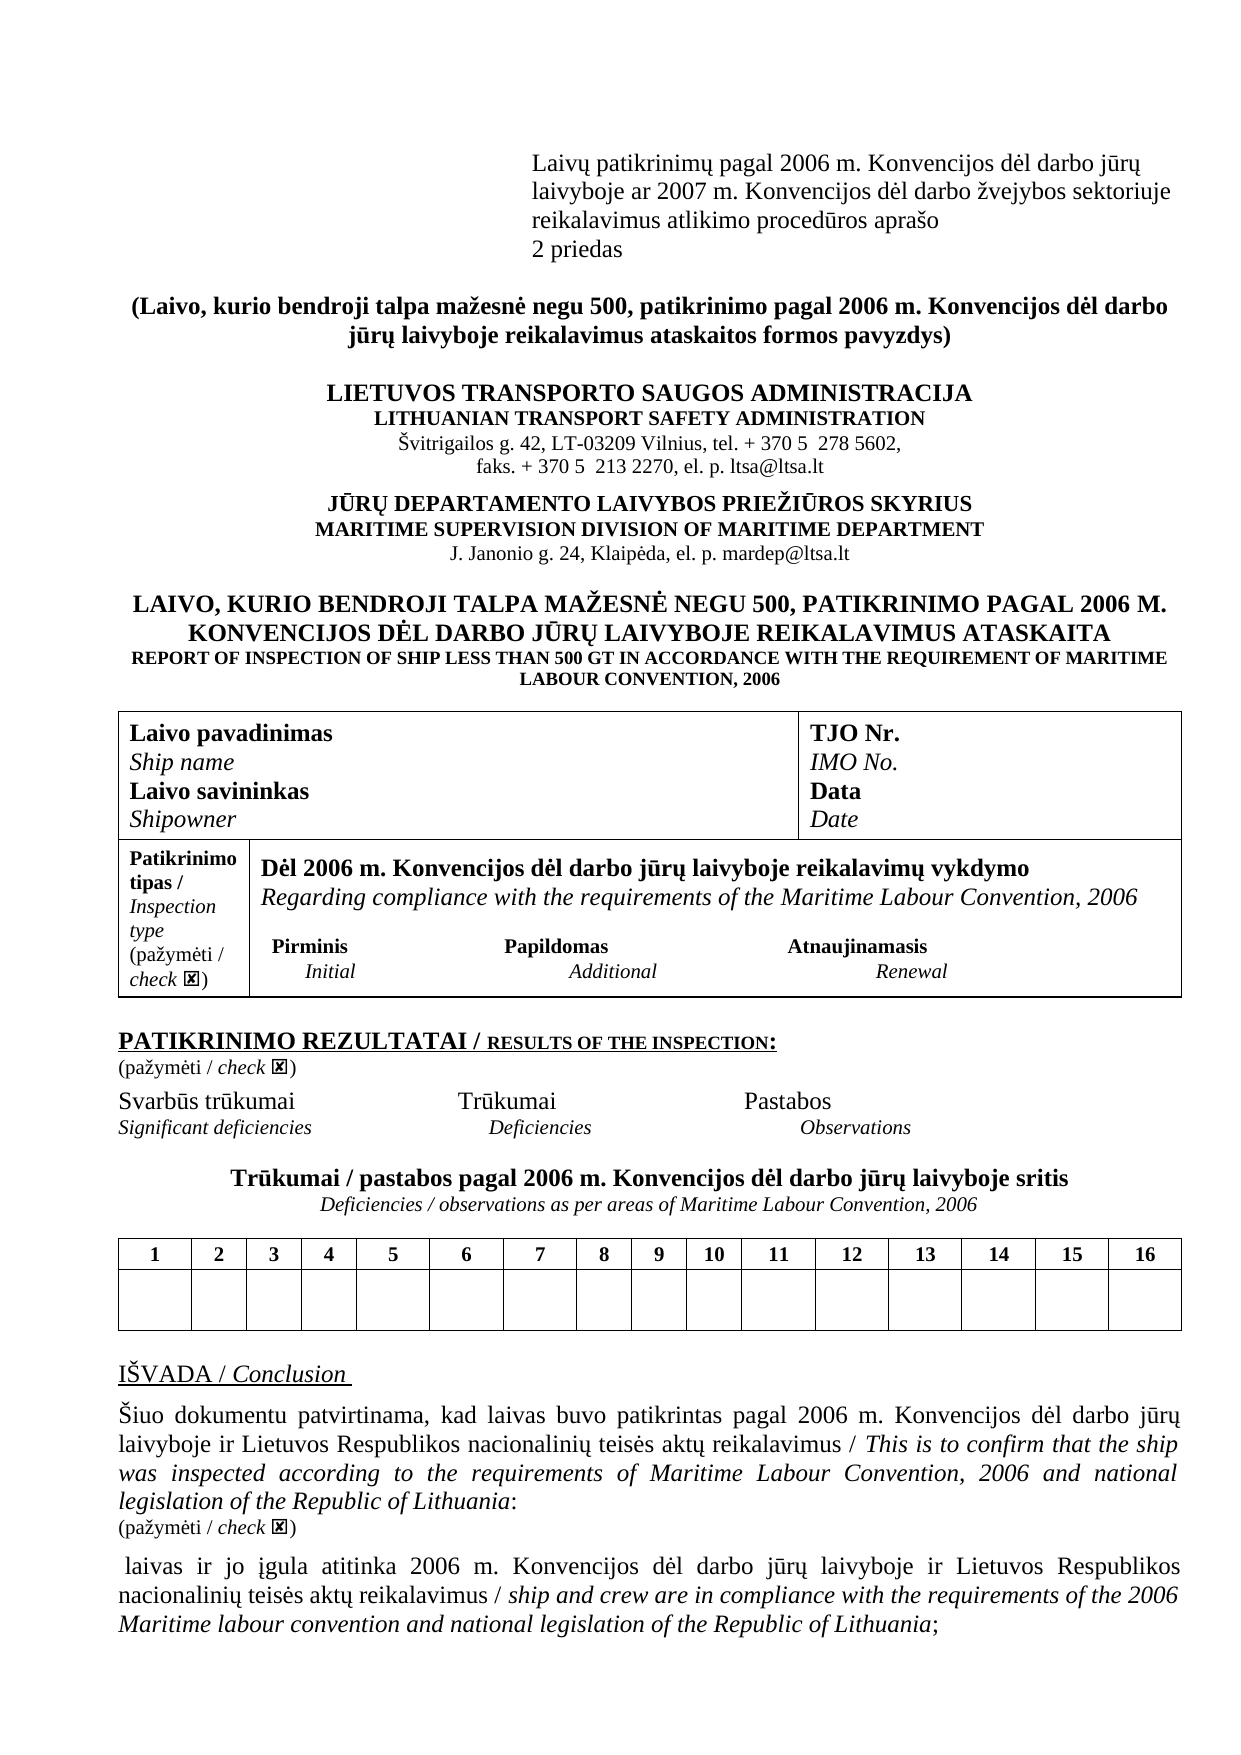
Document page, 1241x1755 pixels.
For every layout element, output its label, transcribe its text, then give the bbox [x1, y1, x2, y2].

table_cell [247, 1270, 301, 1329]
text laivas ir jo įgula atitinka 2006 m. Konvencijos dėl darbo jūrų laivyboje ir Lietuvos Respublikos nacionalinių teisės aktų reikalavimus / ship and crew are in compliance with the requirements of the 2006 Maritime labour convention and national legislation of the Republic of Lithuania; [118, 1551, 1181, 1637]
text Šiuo dokumentu patvirtinama, kad laivas buvo patikrintas pagal 2006 m. Konvencijos dėl darbo jūrų laivyboje ir Lietuvos Respublikos nacionalinių teisės aktų reikalavimus / This is to confirm that the ship was inspected according to the requirements of Maritime Labour Convention, 2006 and national legislation of the Republic of Lithuania: [118, 1400, 1181, 1515]
table_cell [577, 1270, 631, 1329]
text Svarbūs trūkumai Trūkumai Pastabos [118, 1086, 1181, 1115]
table_header 3 [247, 1239, 301, 1268]
text REPORT OF INSPECTION OF SHIP LESS THAN 500 GT IN ACCORDANCE WITH THE REQUIREMENT OF MARITIME LABOUR CONVENTION, 2006 [118, 647, 1181, 690]
table_header 1 [119, 1239, 191, 1268]
table_header 5 [357, 1239, 429, 1268]
text LIETUVOS TRANSPORTO SAUGOS ADMINISTRACIJA [118, 378, 1181, 406]
text (Laivo, kurio bendroji talpa mažesnė negu 500, patikrinimo pagal 2006 m. Konvencijos dėl darbo jūrų laivyboje reikalavimus ataskaitos formos pavyzdys) [118, 291, 1181, 349]
table_header 16 [1109, 1239, 1181, 1268]
table_header 6 [430, 1239, 503, 1268]
text (pažymėti / check ) [118, 1055, 1181, 1079]
table_cell [816, 1270, 888, 1329]
table_header 8 [577, 1239, 631, 1268]
table_cell [119, 1270, 191, 1329]
table_cell [687, 1270, 741, 1329]
table_cell [889, 1270, 961, 1329]
table_header 11 [742, 1239, 815, 1268]
text Deficiencies / observations as per areas of Maritime Labour Convention, 2006 [118, 1192, 1181, 1216]
table_cell [302, 1270, 356, 1329]
table_header 12 [816, 1239, 888, 1268]
table_header 10 [687, 1239, 741, 1268]
subtitle Trūkumai / pastabos pagal 2006 m. Konvencijos dėl darbo jūrų laivyboje sritis [118, 1163, 1181, 1192]
subtitle LAIVO, KURIO BENDROJI TALPA MAŽESNĖ NEGU 500, PATIKRINIMO PAGAL 2006 M. KONVENCIJOS DĖL DARBO JŪRŲ LAIVYBOJE REIKALAVIMUS ATASKAITA [118, 589, 1181, 647]
table_cell [962, 1270, 1035, 1329]
table_cell [357, 1270, 429, 1329]
table_header 4 [302, 1239, 356, 1268]
table_header 13 [889, 1239, 961, 1268]
table_header 9 [632, 1239, 686, 1268]
text PATIKRINIMO REZULTATAI / RESULTS OF THE INSPECTION: [118, 1026, 1181, 1055]
text LITHUANIAN TRANSPORT SAFETY ADMINISTRATION [118, 406, 1181, 430]
text (pažymėti / check ) [118, 1515, 1181, 1539]
table_cell Patikrinimo tipas / Inspection type (pažymėti / check ) [119, 840, 249, 996]
text IŠVADA / Conclusion [118, 1359, 1181, 1388]
table_cell [632, 1270, 686, 1329]
table_cell Dėl 2006 m. Konvencijos dėl darbo jūrų laivyboje reikalavimų vykdymo Regarding compliance with the requirements of the Maritime Labour Convention, 2006 Pirminis Papildomas Atnaujinamasis Initial Additional Renewal [250, 840, 1181, 996]
table_cell [1109, 1270, 1181, 1329]
table_header 7 [504, 1239, 576, 1268]
table_header 15 [1036, 1239, 1108, 1268]
table_cell [1036, 1270, 1108, 1329]
table_header 2 [192, 1239, 246, 1268]
text 2 priedas [532, 234, 1181, 263]
table_cell [742, 1270, 815, 1329]
text Laivų patikrinimų pagal 2006 m. Konvencijos dėl darbo jūrų laivyboje ar 2007 m. Konvencijos dėl darbo žvejybos sektoriuje reikalavimus atlikimo procedūros aprašo [532, 148, 1181, 234]
table_header 14 [962, 1239, 1035, 1268]
table_header Laivo pavadinimas Ship name Laivo savininkas Shipowner [119, 712, 798, 839]
table_header TJO Nr. IMO No. Data Date [799, 712, 1181, 839]
table_cell [192, 1270, 246, 1329]
table_cell [504, 1270, 576, 1329]
text faks. + 370 5 213 2270, el. p. ltsa@ltsa.lt [118, 454, 1181, 478]
table_cell [430, 1270, 503, 1329]
text J. Janonio g. 24, Klaipėda, el. p. mardep@ltsa.lt [118, 541, 1181, 565]
subtitle MARITIME SUPERVISION DIVISION OF MARITIME DEPARTMENT [118, 517, 1181, 541]
text Significant deficiencies Deficiencies Observations [118, 1115, 1181, 1139]
text Švitrigailos g. 42, LT-03209 Vilnius, tel. + 370 5 278 5602, [118, 430, 1181, 454]
text JŪRŲ DEPARTAMENTO LAIVYBOS PRIEŽIŪROS SKYRIUS [118, 491, 1181, 517]
